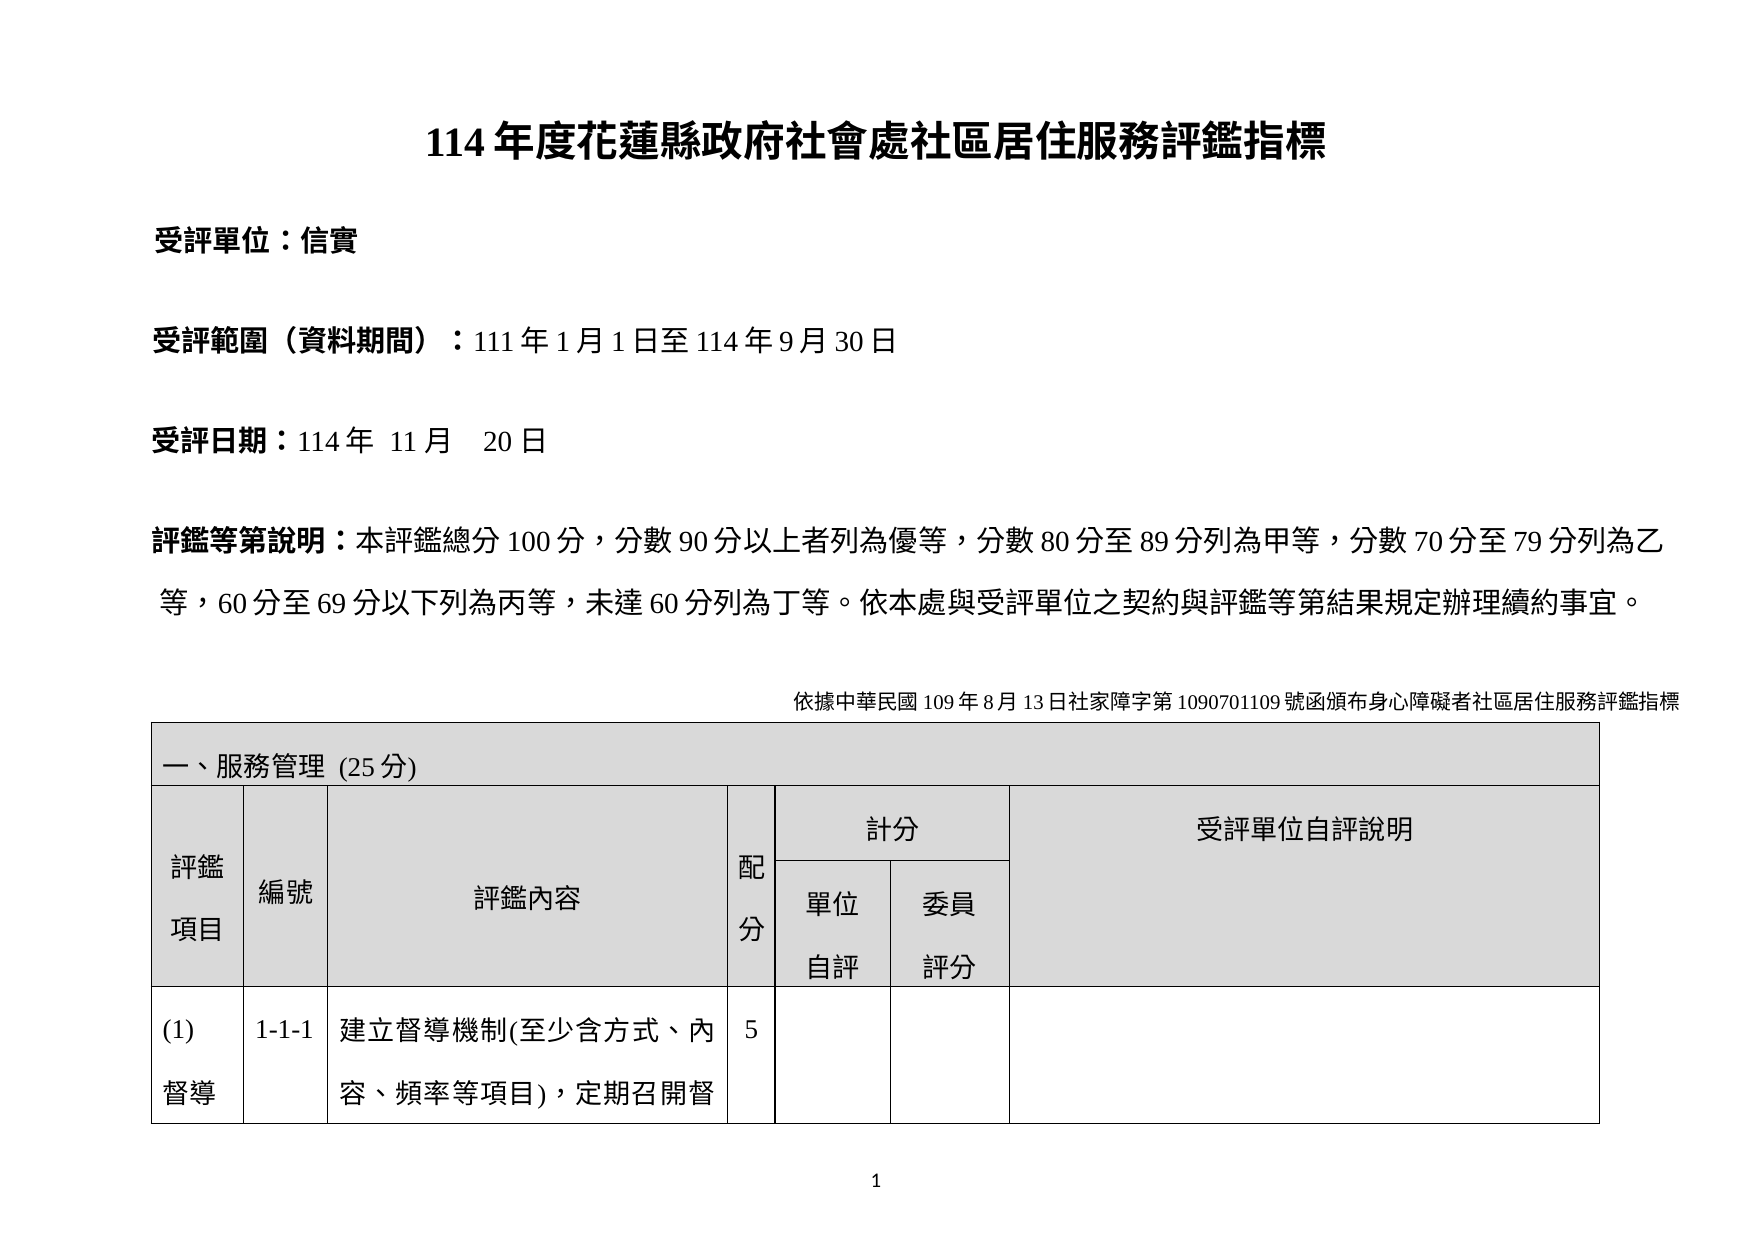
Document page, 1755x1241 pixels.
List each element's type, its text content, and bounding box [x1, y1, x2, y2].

table_cell [891, 987, 1009, 1123]
table_cell 配分 [728, 786, 774, 986]
table_cell 1-1-1 [244, 987, 327, 1123]
table_cell 督導機制 [152, 987, 243, 1123]
table_cell [1010, 987, 1599, 1123]
text 受評範圍（資料期間）：111年1月1日至114年9月30日 [71, 297, 1680, 359]
text 114年度花蓮縣政府社會處社區居住服務評鑑指標 [71, 97, 1680, 159]
table_header 一、服務管理 (25分) [152, 723, 1599, 785]
table_cell 單位 自評 [776, 861, 890, 986]
table_cell 評鑑項目 [152, 786, 243, 986]
text 受評單位：信實 [71, 197, 1680, 259]
text 評鑑等第說明：本評鑑總分100分，分數90分以上者列為優等，分數80分至89分列為甲等，分數70分至79分列為乙等，60分至69分以下列為丙等，未達60分列為丁等。依本處與受評單位之契約與評鑑等第結果規定辦理續約事宜。 [71, 497, 1680, 622]
table_cell 評鑑內容 [328, 786, 727, 986]
table_cell 5 [728, 987, 774, 1123]
text 依據中華民國109年8月13日社家障字第1090701109號函頒布身心障礙者社區居住服務評鑑指標 [71, 659, 1680, 722]
table_cell [776, 987, 890, 1123]
table_cell 受評單位自評說明 [1010, 786, 1599, 986]
table_cell 計分 [776, 786, 1009, 860]
table_cell 建立督導機制(至少含方式、內容、頻率等項目)，定期召開督 [328, 987, 727, 1123]
table_cell 編號 [244, 786, 327, 986]
table_cell 委員 評分 [891, 861, 1009, 986]
text 受評日期：114年 11 月 20 日 [71, 397, 1680, 459]
